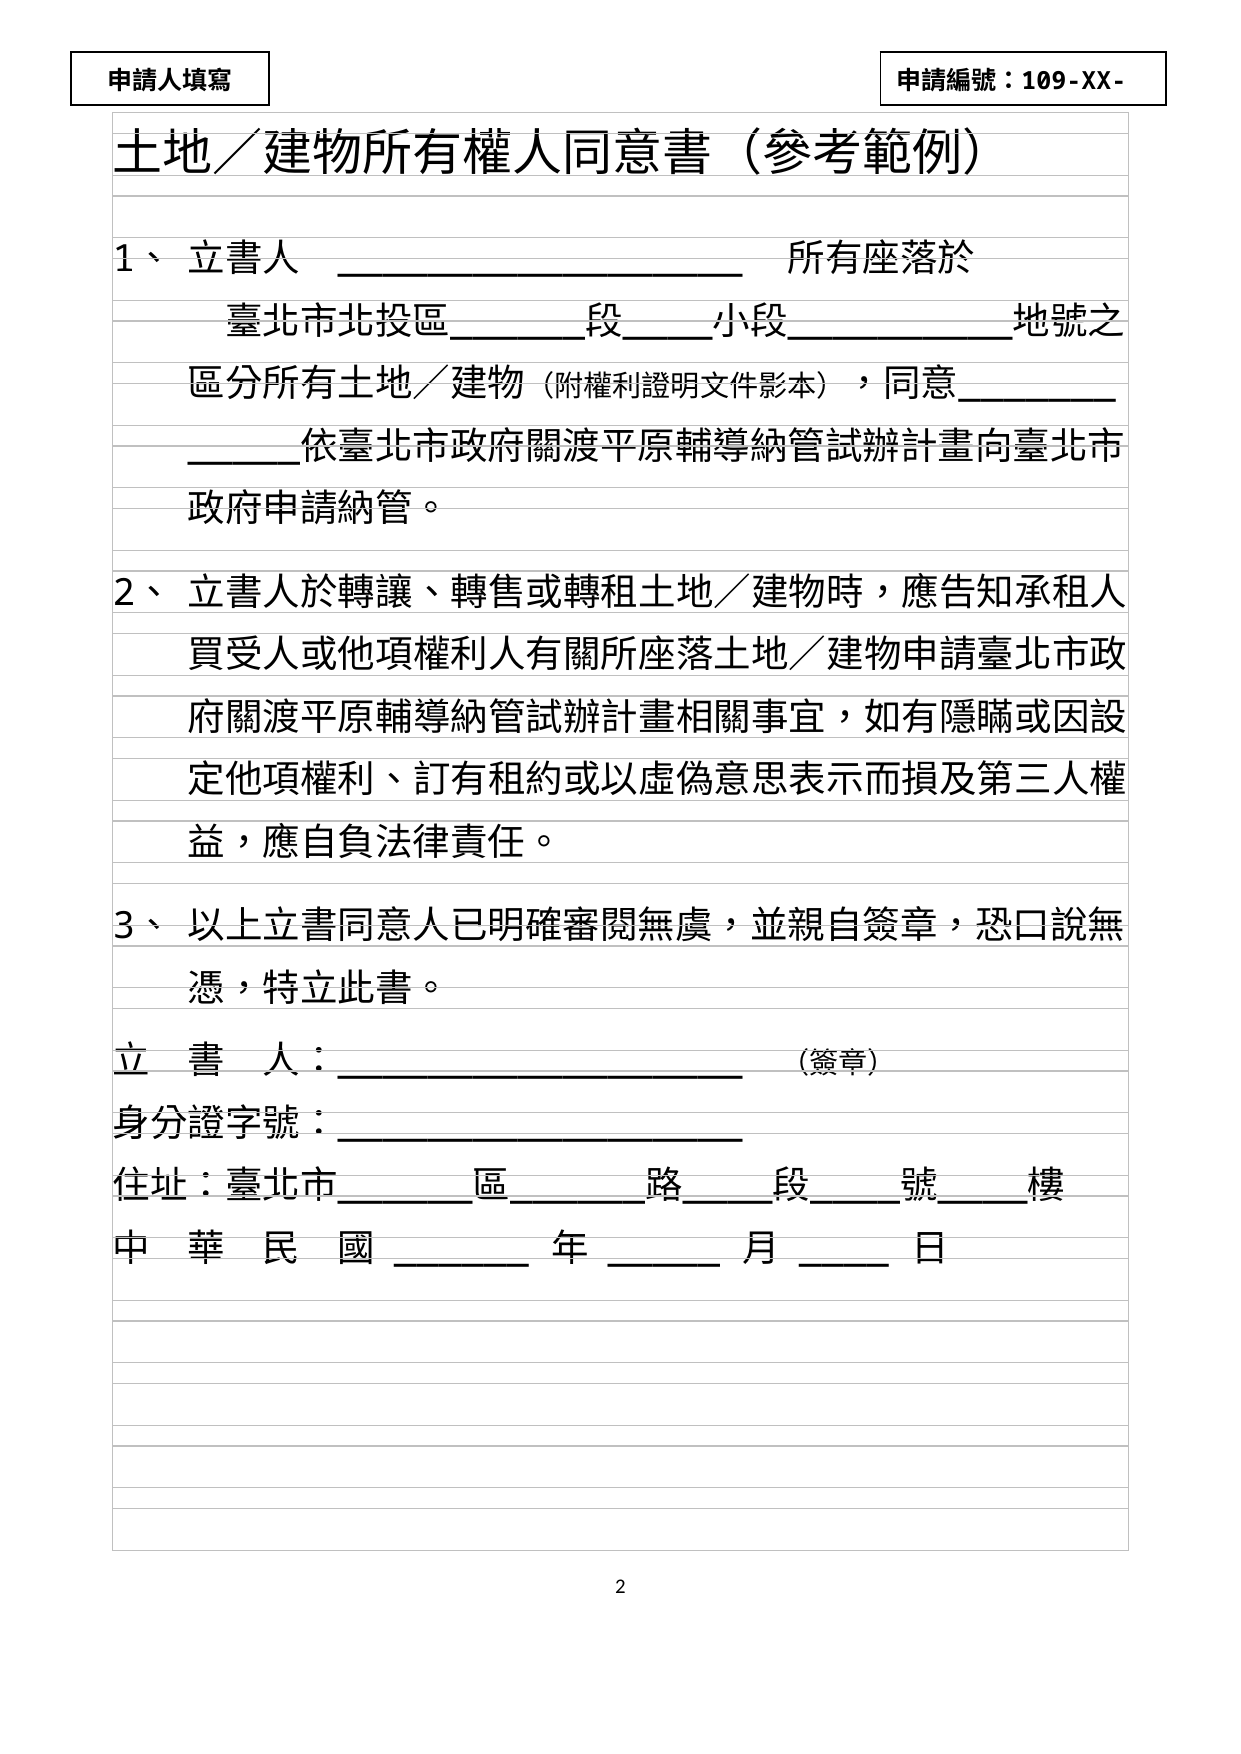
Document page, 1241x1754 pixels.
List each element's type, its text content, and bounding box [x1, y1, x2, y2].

text 立 書 人：__________________ （簽章） [802, 1051, 874, 1070]
text 住址：臺北市______區______路____段____號____樓 [478, 1176, 654, 1195]
list 立書人於轉讓、轉售或轉租土地／建物時，應告知承租人、買受人或他項權利人有關所座落土地／建物申請臺北市政府關渡平原輔導納管試辦計畫相關事宜，如有隱瞞或因設定他項權利、訂有租約或以虛偽意思表示而損及第三人權益，應自負法律責任。 [113, 759, 1128, 800]
list 立書人 __________________ 所有座落於 臺北市北投區______段____小段__________地號之區分所有土地／建物（附權利證明文件影本），同意____________依臺北市政府關渡平原輔導納管試辦計畫向臺北市政府申請納管。 [113, 384, 1128, 425]
list 立書人 __________________ 所有座落於 臺北市北投區______段____小段__________地號之區分所有土地／建物（附權利證明文件影本），同意____________依臺北市政府關渡平原輔導納管試辦計畫向臺北市政府申請納管。 [113, 322, 1128, 362]
list 以上立書同意人已明確審閱無虞，並親自簽章，恐口說無憑，特立此書。 [113, 926, 1128, 945]
list 以上立書同意人已明確審閱無虞，並親自簽章，恐口說無憑，特立此書。 [113, 884, 1128, 925]
text 中 華 民 國 ______ 年 _____ 月 ____ 日 [132, 1238, 266, 1258]
text 立 書 人：__________________ （簽章） [873, 1051, 1128, 1070]
text 土地／建物所有權人同意書（參考範例） [72, 53, 268, 104]
text 住址：臺北市______區______路____段____號____樓 [113, 1197, 1128, 1203]
list 以上立書同意人已明確審閱無虞，並親自簽章，恐口說無憑，特立此書。 [113, 988, 1128, 1005]
text 土地／建物所有權人同意書（參考範例） [113, 113, 1128, 133]
text 土地／建物所有權人同意書（參考範例） [113, 176, 1128, 184]
list 立書人 __________________ 所有座落於 臺北市北投區______段____小段__________地號之區分所有土地／建物（附權利證明文件影本），同意____________依臺北市政府關渡平原輔導納管試辦計畫向臺北市政府申請納管。 [113, 509, 1128, 526]
list 立書人 __________________ 所有座落於 臺北市北投區______段____小段__________地號之區分所有土地／建物（附權利證明文件影本），同意____________依臺北市政府關渡平原輔導納管試辦計畫向臺北市政府申請納管。 [113, 488, 1128, 508]
list 立書人於轉讓、轉售或轉租土地／建物時，應告知承租人、買受人或他項權利人有關所座落土地／建物申請臺北市政府關渡平原輔導納管試辦計畫相關事宜，如有隱瞞或因設定他項權利、訂有租約或以虛偽意思表示而損及第三人權益，應自負法律責任。 [113, 801, 1128, 820]
list 立書人於轉讓、轉售或轉租土地／建物時，應告知承租人、買受人或他項權利人有關所座落土地／建物申請臺北市政府關渡平原輔導納管試辦計畫相關事宜，如有隱瞞或因設定他項權利、訂有租約或以虛偽意思表示而損及第三人權益，應自負法律責任。 [113, 551, 1128, 570]
list 立書人 __________________ 所有座落於 臺北市北投區______段____小段__________地號之區分所有土地／建物（附權利證明文件影本），同意____________依臺北市政府關渡平原輔導納管試辦計畫向臺北市政府申請納管。 [113, 426, 1128, 445]
text 住址：臺北市______區______路____段____號____樓 [177, 1176, 274, 1195]
text 中 華 民 國 ______ 年 _____ 月 ____ 日 [113, 1203, 1128, 1237]
text 中 華 民 國 ______ 年 _____ 月 ____ 日 [773, 1238, 918, 1258]
list 立書人 __________________ 所有座落於 臺北市北投區______段____小段__________地號之區分所有土地／建物（附權利證明文件影本），同意____________依臺北市政府關渡平原輔導納管試辦計畫向臺北市政府申請納管。 [113, 259, 1128, 300]
text 立 書 人：__________________ （簽章） [113, 1016, 1128, 1050]
text 申請人填寫 [87, 60, 253, 97]
list 立書人 __________________ 所有座落於 臺北市北投區______段____小段__________地號之區分所有土地／建物（附權利證明文件影本），同意____________依臺北市政府關渡平原輔導納管試辦計畫向臺北市政府申請納管。 [113, 214, 1128, 237]
text 立 書 人：__________________ （簽章） [283, 1051, 803, 1070]
text 身分證字號：__________________ [141, 1113, 279, 1133]
list 立書人於轉讓、轉售或轉租土地／建物時，應告知承租人、買受人或他項權利人有關所座落土地／建物申請臺北市政府關渡平原輔導納管試辦計畫相關事宜，如有隱瞞或因設定他項權利、訂有租約或以虛偽意思表示而損及第三人權益，應自負法律責任。 [113, 634, 1128, 675]
list 立書人 __________________ 所有座落於 臺北市北投區______段____小段__________地號之區分所有土地／建物（附權利證明文件影本），同意____________依臺北市政府關渡平原輔導納管試辦計畫向臺北市政府申請納管。 [113, 301, 1128, 320]
text 中 華 民 國 ______ 年 _____ 月 ____ 日 [942, 1238, 1128, 1258]
list 立書人於轉讓、轉售或轉租土地／建物時，應告知承租人、買受人或他項權利人有關所座落土地／建物申請臺北市政府關渡平原輔導納管試辦計畫相關事宜，如有隱瞞或因設定他項權利、訂有租約或以虛偽意思表示而損及第三人權益，應自負法律責任。 [113, 822, 1128, 859]
list 立書人於轉讓、轉售或轉租土地／建物時，應告知承租人、買受人或他項權利人有關所座落土地／建物申請臺北市政府關渡平原輔導納管試辦計畫相關事宜，如有隱瞞或因設定他項權利、訂有租約或以虛偽意思表示而損及第三人權益，應自負法律責任。 [113, 572, 1128, 612]
text 住址：臺北市______區______路____段____號____樓 [673, 1176, 776, 1195]
text 住址：臺北市______區______路____段____號____樓 [113, 1141, 1128, 1175]
list 立書人於轉讓、轉售或轉租土地／建物時，應告知承租人、買受人或他項權利人有關所座落土地／建物申請臺北市政府關渡平原輔導納管試辦計畫相關事宜，如有隱瞞或因設定他項權利、訂有租約或以虛偽意思表示而損及第三人權益，應自負法律責任。 [113, 613, 1128, 633]
text 立 書 人：__________________ （簽章） [113, 1072, 1128, 1078]
text 身分證字號：__________________ [280, 1113, 1128, 1133]
text 中 華 民 國 ______ 年 _____ 月 ____ 日 [113, 1259, 1128, 1266]
text 住址：臺北市______區______路____段____號____樓 [918, 1176, 1033, 1195]
list 立書人於轉讓、轉售或轉租土地／建物時，應告知承租人、買受人或他項權利人有關所座落土地／建物申請臺北市政府關渡平原輔導納管試辦計畫相關事宜，如有隱瞞或因設定他項權利、訂有租約或以虛偽意思表示而損及第三人權益，應自負法律責任。 [113, 697, 1128, 737]
list 立書人 __________________ 所有座落於 臺北市北投區______段____小段__________地號之區分所有土地／建物（附權利證明文件影本），同意____________依臺北市政府關渡平原輔導納管試辦計畫向臺北市政府申請納管。 [113, 238, 1128, 258]
list 立書人 __________________ 所有座落於 臺北市北投區______段____小段__________地號之區分所有土地／建物（附權利證明文件影本），同意____________依臺北市政府關渡平原輔導納管試辦計畫向臺北市政府申請納管。 [113, 363, 1128, 383]
text 中 華 民 國 ______ 年 _____ 月 ____ 日 [371, 1238, 570, 1258]
text 中 華 民 國 ______ 年 _____ 月 ____ 日 [573, 1238, 750, 1258]
text 土地／建物所有權人同意書（參考範例） [881, 53, 1165, 104]
list 以上立書同意人已明確審閱無虞，並親自簽章，恐口說無憑，特立此書。 [113, 947, 1128, 987]
text 身分證字號：__________________ [113, 1134, 1128, 1141]
text 住址：臺北市______區______路____段____號____樓 [1050, 1176, 1128, 1195]
text 立 書 人：__________________ （簽章） [113, 1051, 278, 1070]
text 身分證字號：__________________ [113, 1078, 1128, 1112]
text 住址：臺北市______區______路____段____號____樓 [320, 1176, 476, 1195]
list 立書人於轉讓、轉售或轉租土地／建物時，應告知承租人、買受人或他項權利人有關所座落土地／建物申請臺北市政府關渡平原輔導納管試辦計畫相關事宜，如有隱瞞或因設定他項權利、訂有租約或以虛偽意思表示而損及第三人權益，應自負法律責任。 [113, 676, 1128, 695]
text 中 華 民 國 ______ 年 _____ 月 ____ 日 [282, 1238, 340, 1258]
text 土地／建物所有權人同意書（參考範例） [750, 134, 974, 175]
text 土地／建物所有權人同意書（參考範例） [113, 134, 756, 175]
text 土地／建物所有權人同意書（參考範例） [968, 134, 1128, 175]
text 申請編號：109-XX-XXX [896, 60, 1150, 97]
list 立書人 __________________ 所有座落於 臺北市北投區______段____小段__________地號之區分所有土地／建物（附權利證明文件影本），同意____________依臺北市政府關渡平原輔導納管試辦計畫向臺北市政府申請納管。 [113, 447, 1128, 487]
list 立書人於轉讓、轉售或轉租土地／建物時，應告知承租人、買受人或他項權利人有關所座落土地／建物申請臺北市政府關渡平原輔導納管試辦計畫相關事宜，如有隱瞞或因設定他項權利、訂有租約或以虛偽意思表示而損及第三人權益，應自負法律責任。 [113, 738, 1128, 758]
text 住址：臺北市______區______路____段____號____樓 [779, 1176, 917, 1195]
